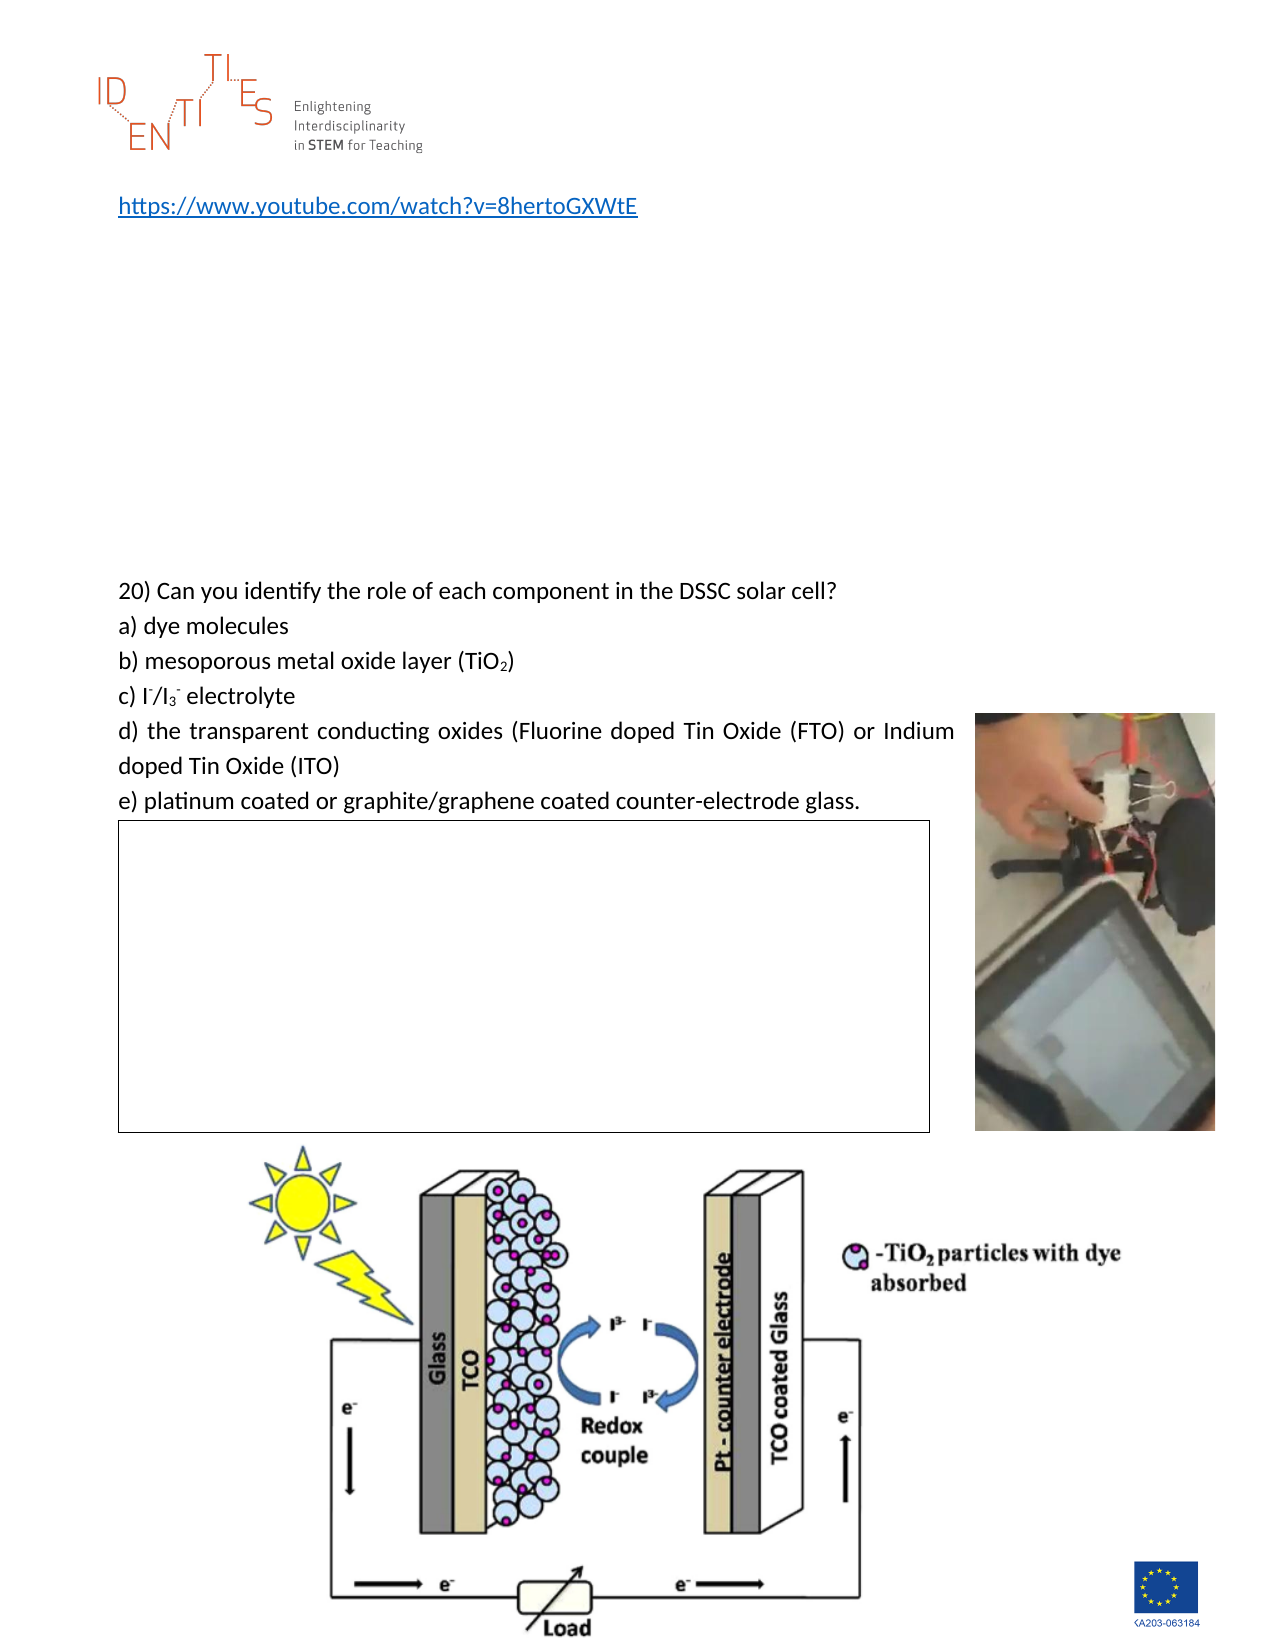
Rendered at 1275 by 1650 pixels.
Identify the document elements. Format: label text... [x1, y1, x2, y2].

text b) mesoporous metal oxide layer (TiO2) [118, 645, 1200, 676]
text c) I-/I3- electrolyte [118, 680, 1200, 711]
text e) platinum coated or graphite/graphene coated counter-electrode glass. [118, 785, 975, 816]
text 20) Can you identify the role of each component in the DSSC solar cell? [118, 575, 1200, 606]
text a) dye molecules [118, 610, 1200, 641]
picture [98, 51, 423, 156]
picture [975, 713, 1216, 1131]
text d) the transparent conducting oxides (Fluorine doped Tin Oxide (FTO) or Indium doped Tin Oxide (ITO) [118, 715, 975, 781]
table_header [119, 821, 929, 1132]
picture [238, 1136, 1200, 1650]
text https://www.youtube.com/watch?v=8hertoGXWtE [118, 190, 1200, 221]
